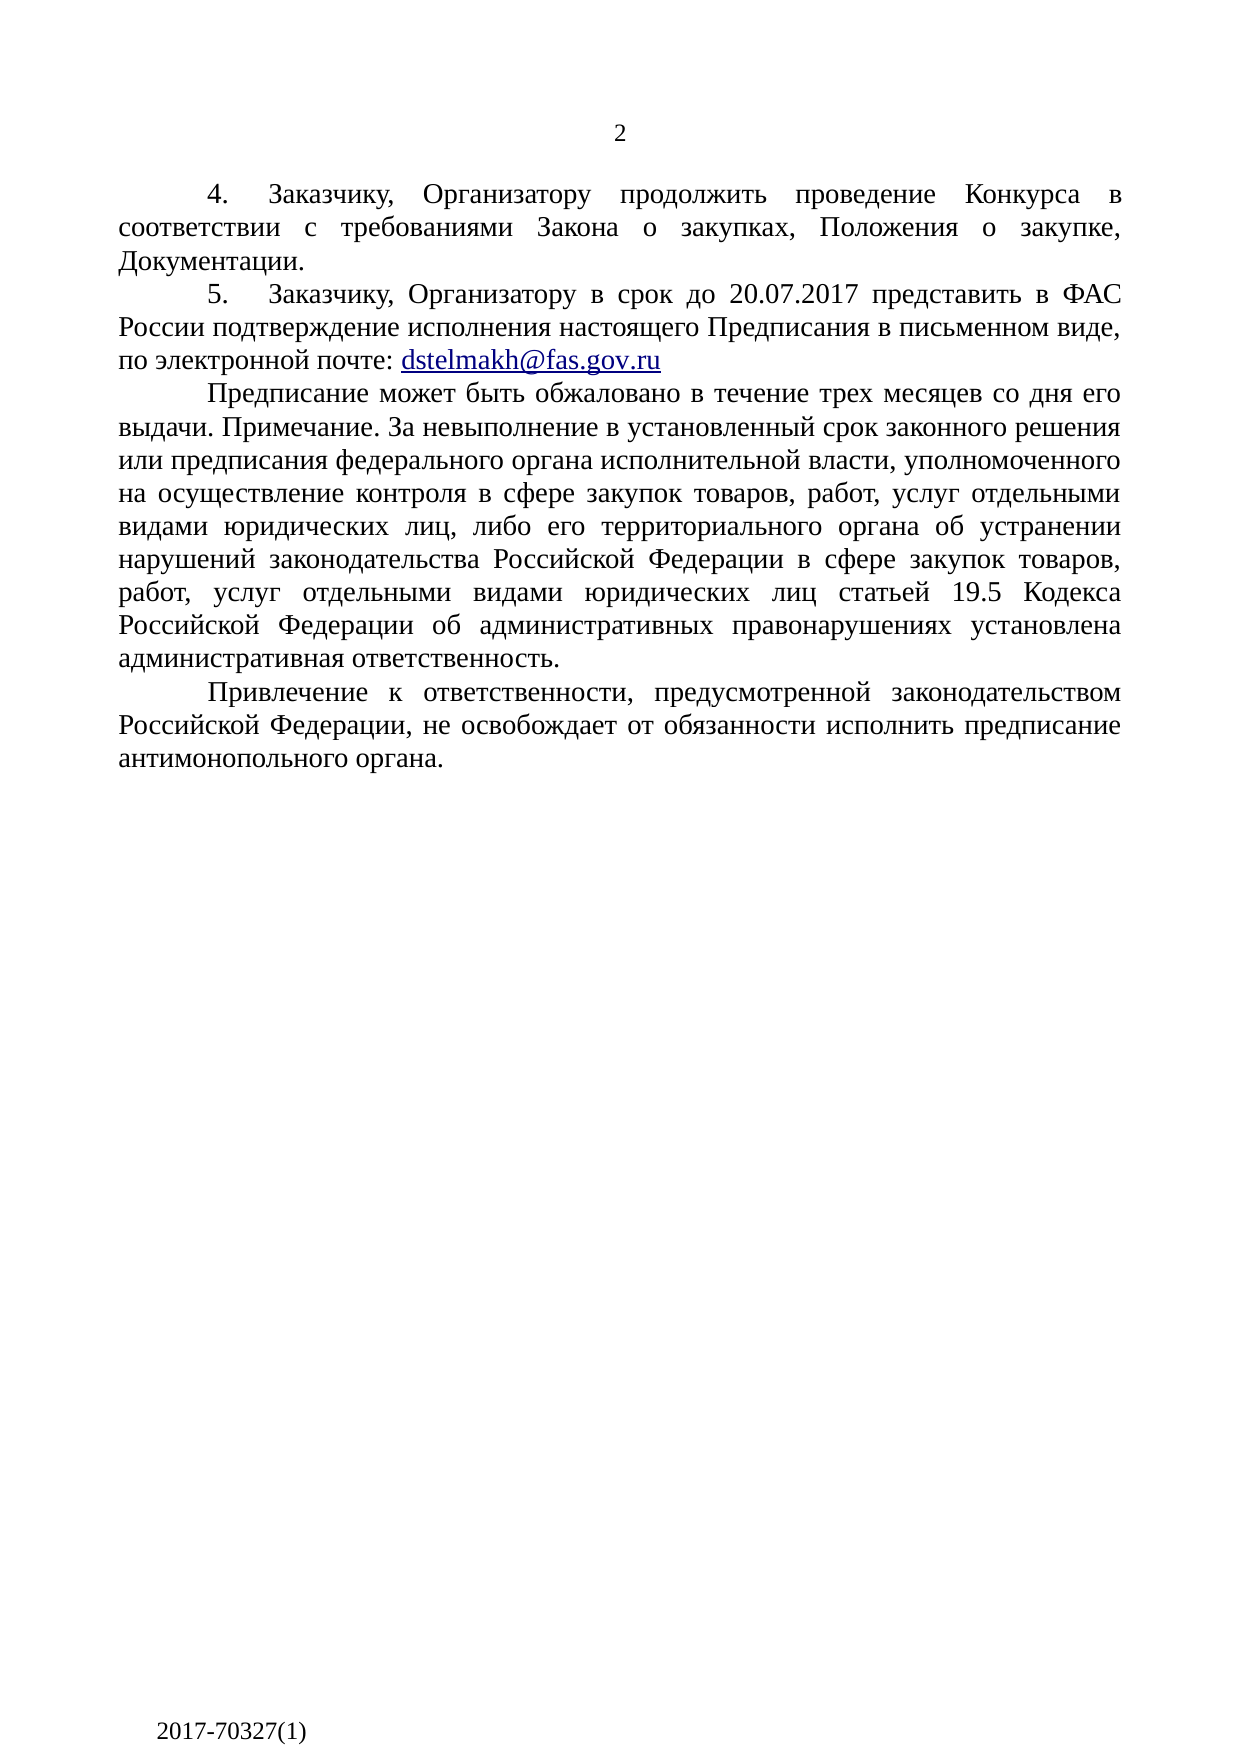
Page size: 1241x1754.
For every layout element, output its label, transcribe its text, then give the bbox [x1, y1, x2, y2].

text Привлечение к ответственности, предусмотренной законодательством Российской Федерации, не освобождает от обязанности исполнить предписание антимонопольного органа. [118, 674, 1122, 773]
list Заказчику, Организатору в срок до 20.07.2017 представить в ФАС России подтверждение исполнения настоящего Предписания в письменном виде, по электронной почте: dstelmakh@fas.gov.ru [118, 276, 1122, 376]
text Предписание может быть обжаловано в течение трех месяцев со дня его выдачи. Примечание. За невыполнение в установленный срок законного решения или предписания федерального органа исполнительной власти, уполномоченного на осуществление контроля в сфере закупок товаров, работ, услуг отдельными видами юридических лиц, либо его территориального органа об устранении нарушений законодательства Российской Федерации в сфере закупок товаров, работ, услуг отдельными видами юридических лиц статьей 19.5 Кодекса Российской Федерации об административных правонарушениях установлена административная ответственность. [118, 376, 1122, 674]
list Заказчику, Организатору продолжить проведение Конкурса в соответствии с требованиями Закона о закупках, Положения о закупке, Документации. [118, 176, 1122, 276]
